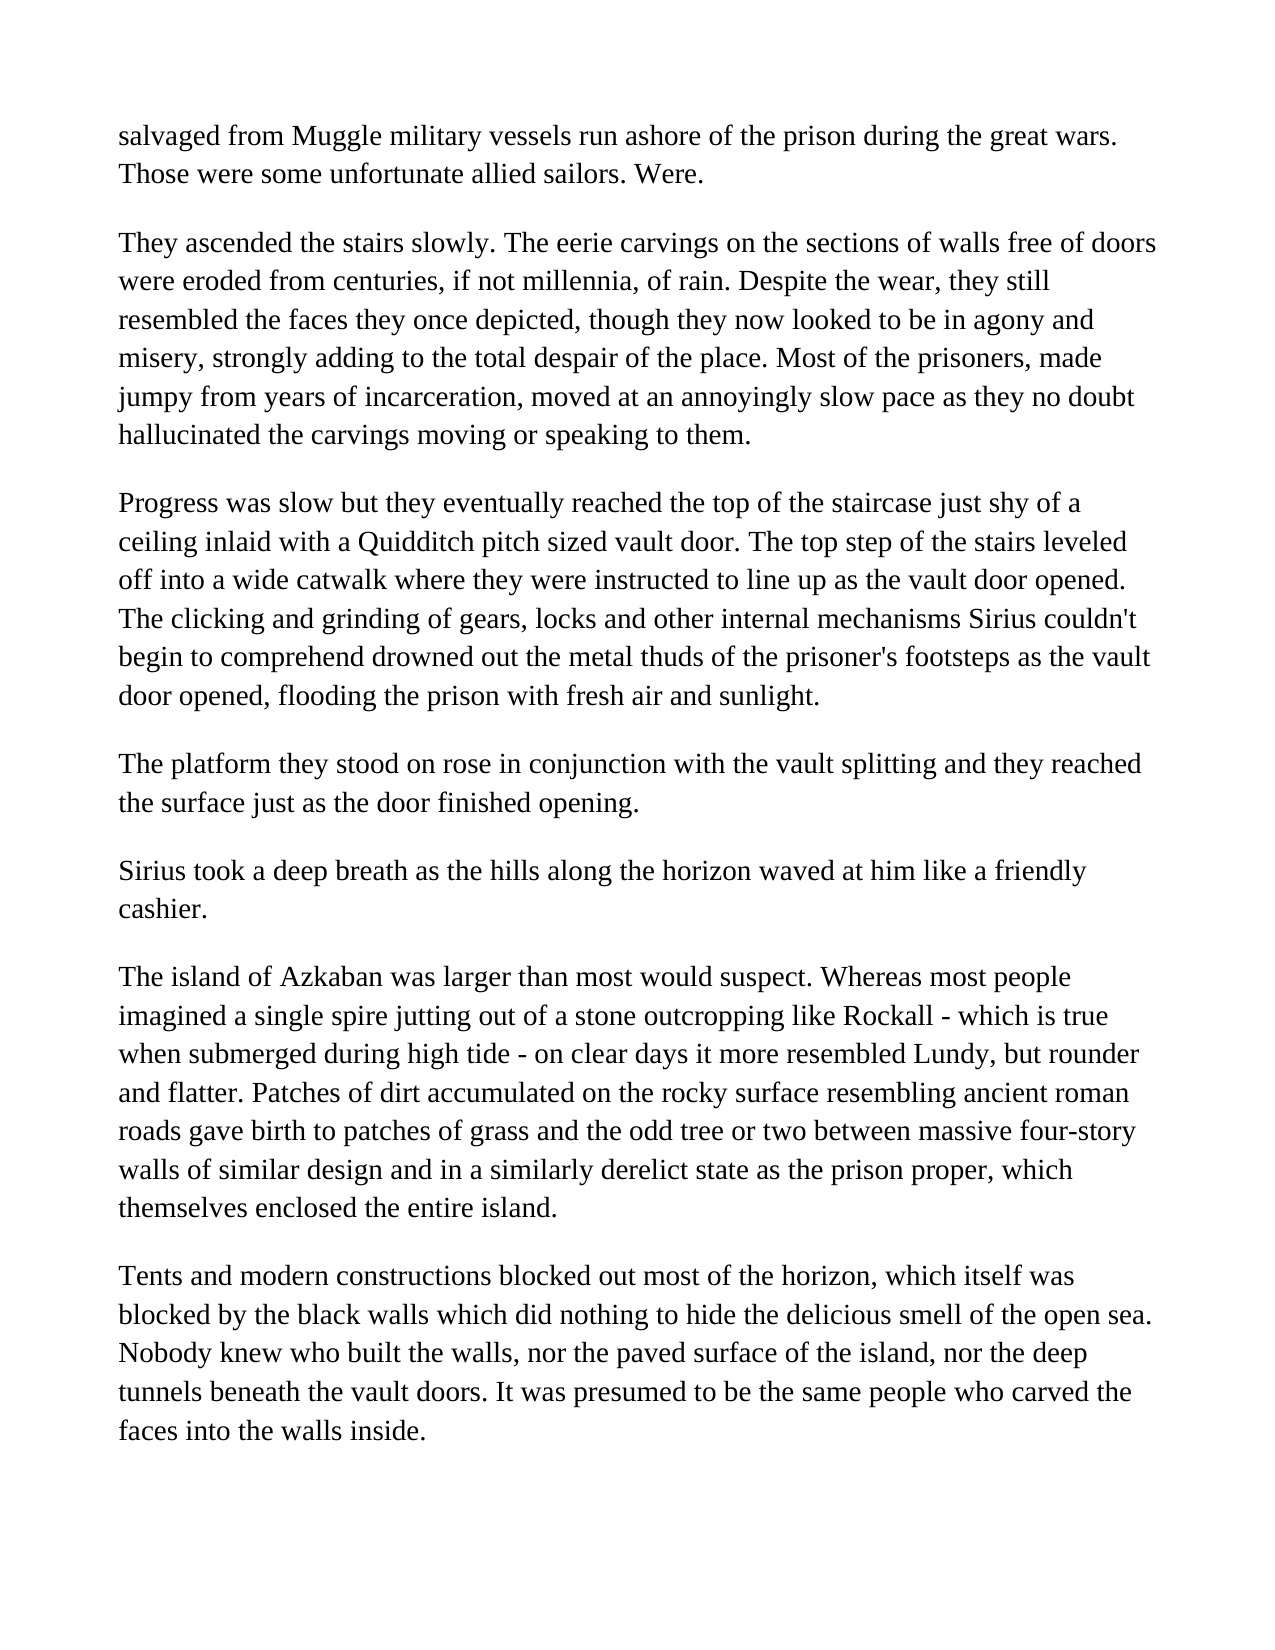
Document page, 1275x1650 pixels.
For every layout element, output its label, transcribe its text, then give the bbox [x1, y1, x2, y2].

text They ascended the stairs slowly. The eerie carvings on the sections of walls free of doors were eroded from centuries, if not millennia, of rain. Despite the wear, they still resembled the faces they once depicted, though they now looked to be in agony and misery, strongly adding to the total despair of the place. Most of the prisoners, made jumpy from years of incarceration, moved at an annoyingly slow pace as they no doubt hallucinated the carvings moving or speaking to them. [118, 225, 1157, 451]
text Progress was slow but they eventually reached the top of the staircase just shy of a ceiling inlaid with a Quidditch pitch sized vault door. The top step of the stairs leveled off into a wide catwalk where they were instructed to line up as the vault door opened. The clicking and grinding of gears, locks and other internal mechanisms Sirius couldn't begin to comprehend drowned out the metal thuds of the prisoner's footsteps as the vault door opened, flooding the prison with fresh air and sunlight. [118, 485, 1157, 712]
text salvaged from Muggle military vessels run ashore of the prison during the great wars. Those were some unfortunate allied sailors. Were. [118, 118, 1157, 190]
text The platform they stood on rose in conjunction with the vault splitting and they reached the surface just as the door finished opening. [118, 746, 1157, 818]
text Tents and modern constructions blocked out most of the horizon, which itself was blocked by the black walls which did nothing to hide the delicious smell of the open sea. Nobody knew who built the walls, nor the paved surface of the island, nor the deep tunnels beneath the vault doors. It was presumed to be the same people who carved the faces into the walls inside. [118, 1258, 1157, 1446]
text The island of Azkaban was larger than most would suspect. Whereas most people imagined a single spire jutting out of a stone outcropping like Rockall - which is true when submerged during high tide - on clear days it more resembled Lundy, but rounder and flatter. Patches of dirt accumulated on the rocky surface resembling ancient roman roads gave birth to patches of grass and the odd tree or two between massive four-story walls of similar design and in a similarly derelict state as the prison proper, which themselves enclosed the entire island. [118, 959, 1157, 1224]
text Sirius took a deep breath as the hills along the horizon waved at him like a friendly cashier. [118, 853, 1157, 925]
